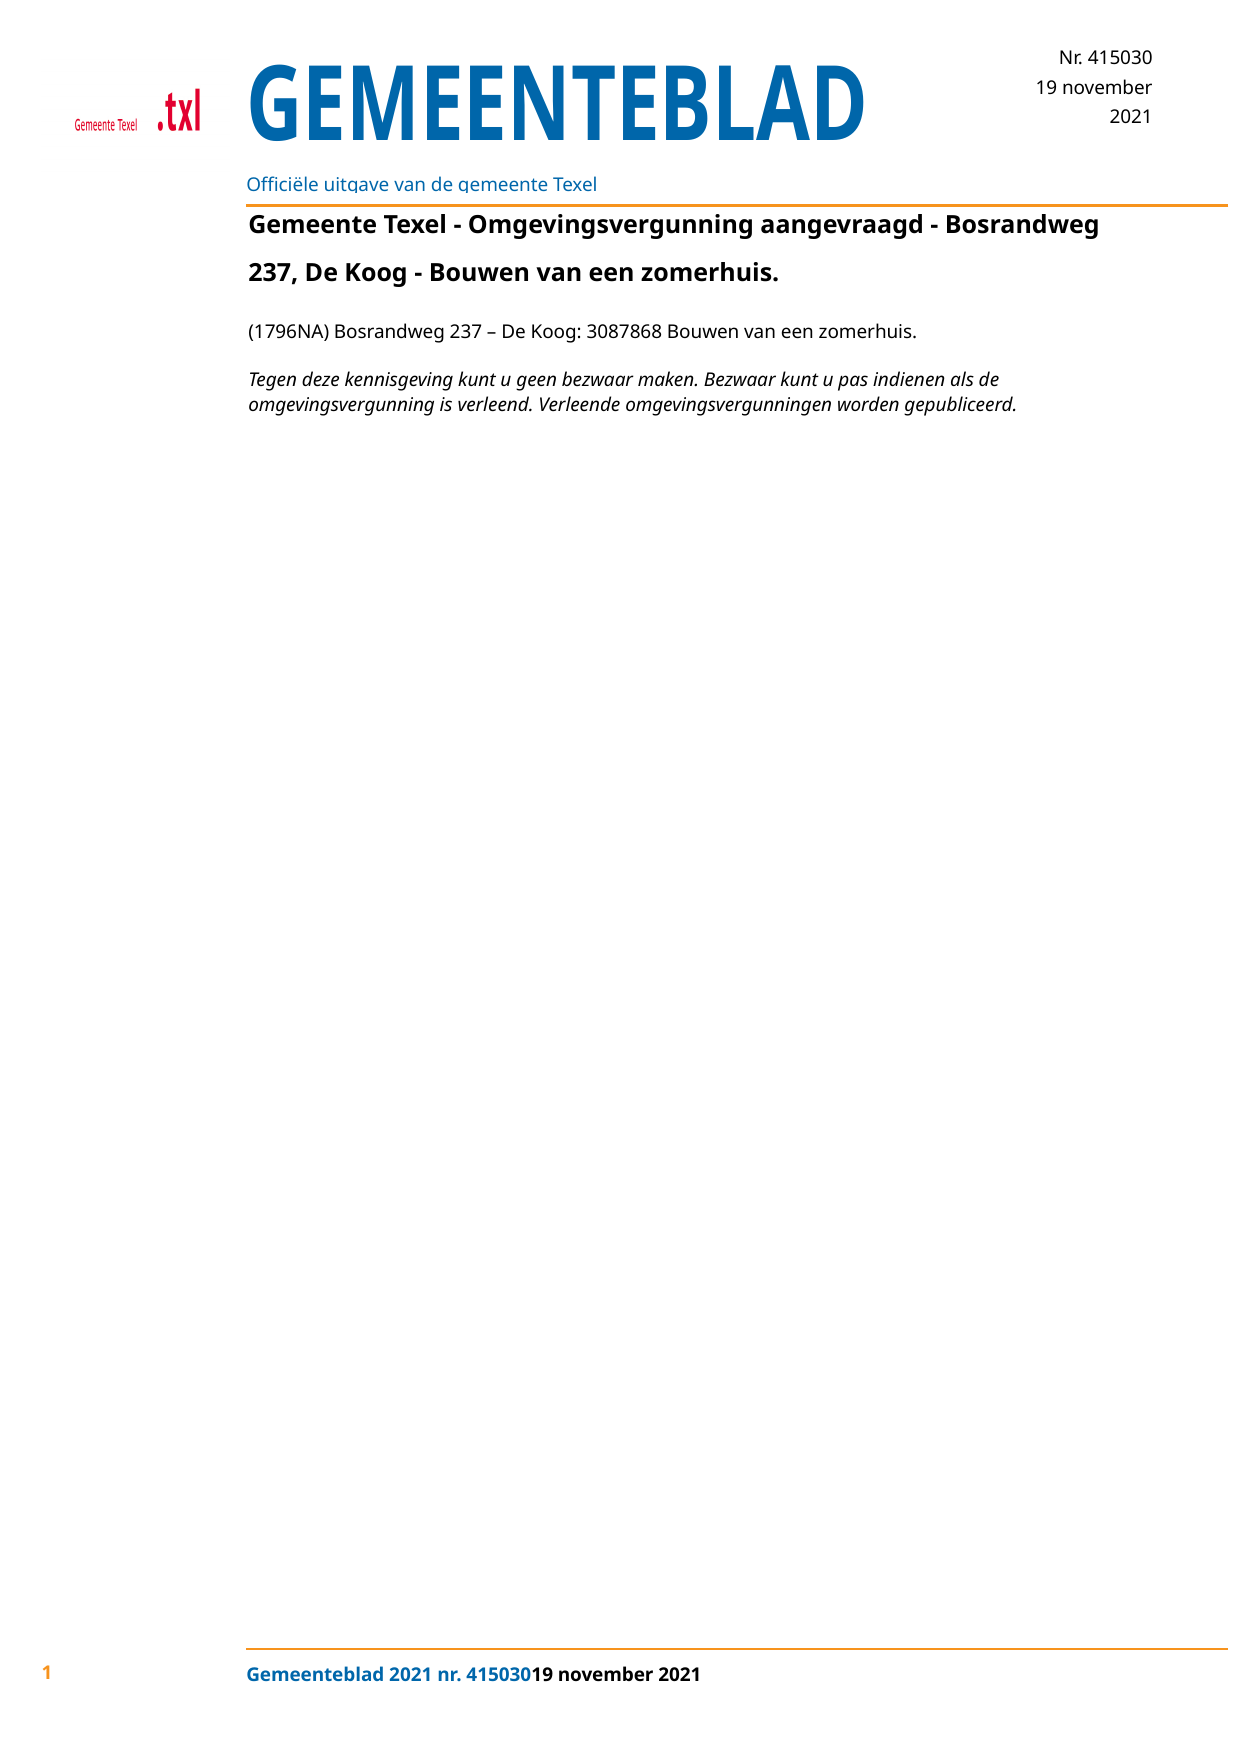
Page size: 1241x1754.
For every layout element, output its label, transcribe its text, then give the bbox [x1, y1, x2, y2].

text Gemeente Texel - Omgevingsvergunning aangevraagd - Bosrandweg 237, De Koog - Bouwen van een zomerhuis. [248, 207, 1152, 288]
text (1796NA) Bosrandweg 237 – De Koog: 3087868 Bouwen van een zomerhuis. [248, 318, 1152, 344]
picture [41, 47, 231, 172]
text Tegen deze kennisgeving kunt u geen bezwaar maken. Bezwaar kunt u pas indienen als de omgevingsvergunning is verleend. Verleende omgevingsvergunningen worden gepubliceerd. [248, 366, 1152, 417]
